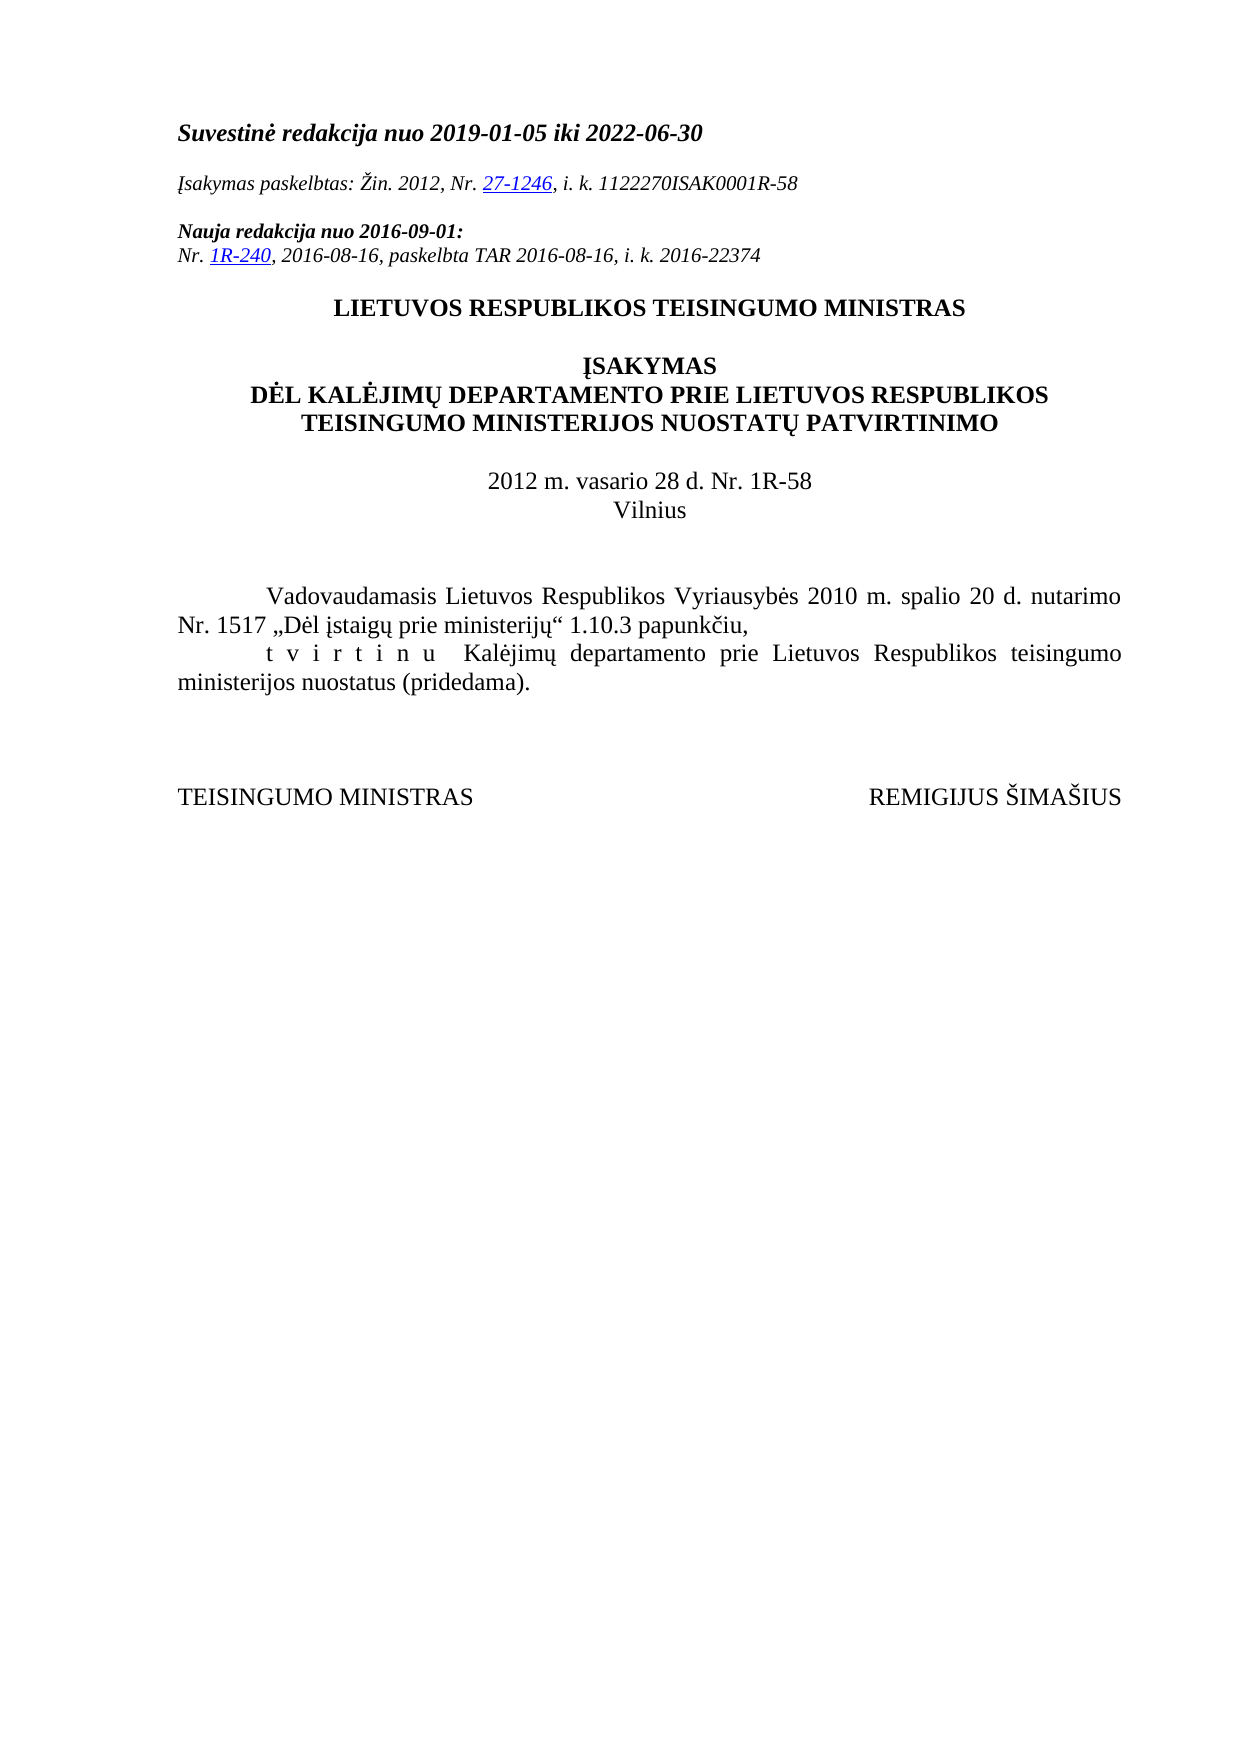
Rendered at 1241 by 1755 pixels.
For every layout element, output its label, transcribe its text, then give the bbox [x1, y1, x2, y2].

text Suvestinė redakcija nuo 2019-01-05 iki 2022-06-30 [177, 118, 1122, 147]
text ĮSAKYMAS [177, 351, 1122, 380]
text Vadovaudamasis Lietuvos Respublikos Vyriausybės 2010 m. spalio 20 d. nutarimo Nr. 1517 „Dėl įstaigų prie ministerijų“ 1.10.3 papunkčiu, [177, 581, 1122, 638]
text t v i r t i n u Kalėjimų departamento prie Lietuvos Respublikos teisingumo ministerijos nuostatus (pridedama). [177, 638, 1122, 696]
text Teisingumo ministras Remigijus Šimašius [177, 782, 1122, 811]
text LIETUVOS RESPUBLIKOS TEISINGUMO MINISTRAS [177, 293, 1122, 322]
text Vilnius [177, 495, 1122, 523]
text Nauja redakcija nuo 2016-09-01: [177, 219, 1122, 243]
text DĖL KALĖJIMŲ DEPARTAMENTO PRIE LIETUVOS RESPUBLIKOS TEISINGUMO MINISTERIJOS NUOSTATŲ PATVIRTINIMO [177, 380, 1122, 437]
text Įsakymas paskelbtas: Žin. 2012, Nr. 27-1246, i. k. 1122270ISAK0001R-58 [177, 171, 1122, 195]
text Nr. 1R-240, 2016-08-16, paskelbta TAR 2016-08-16, i. k. 2016-22374 [177, 243, 1122, 267]
text 2012 m. vasario 28 d. Nr. 1R-58 [177, 466, 1122, 495]
